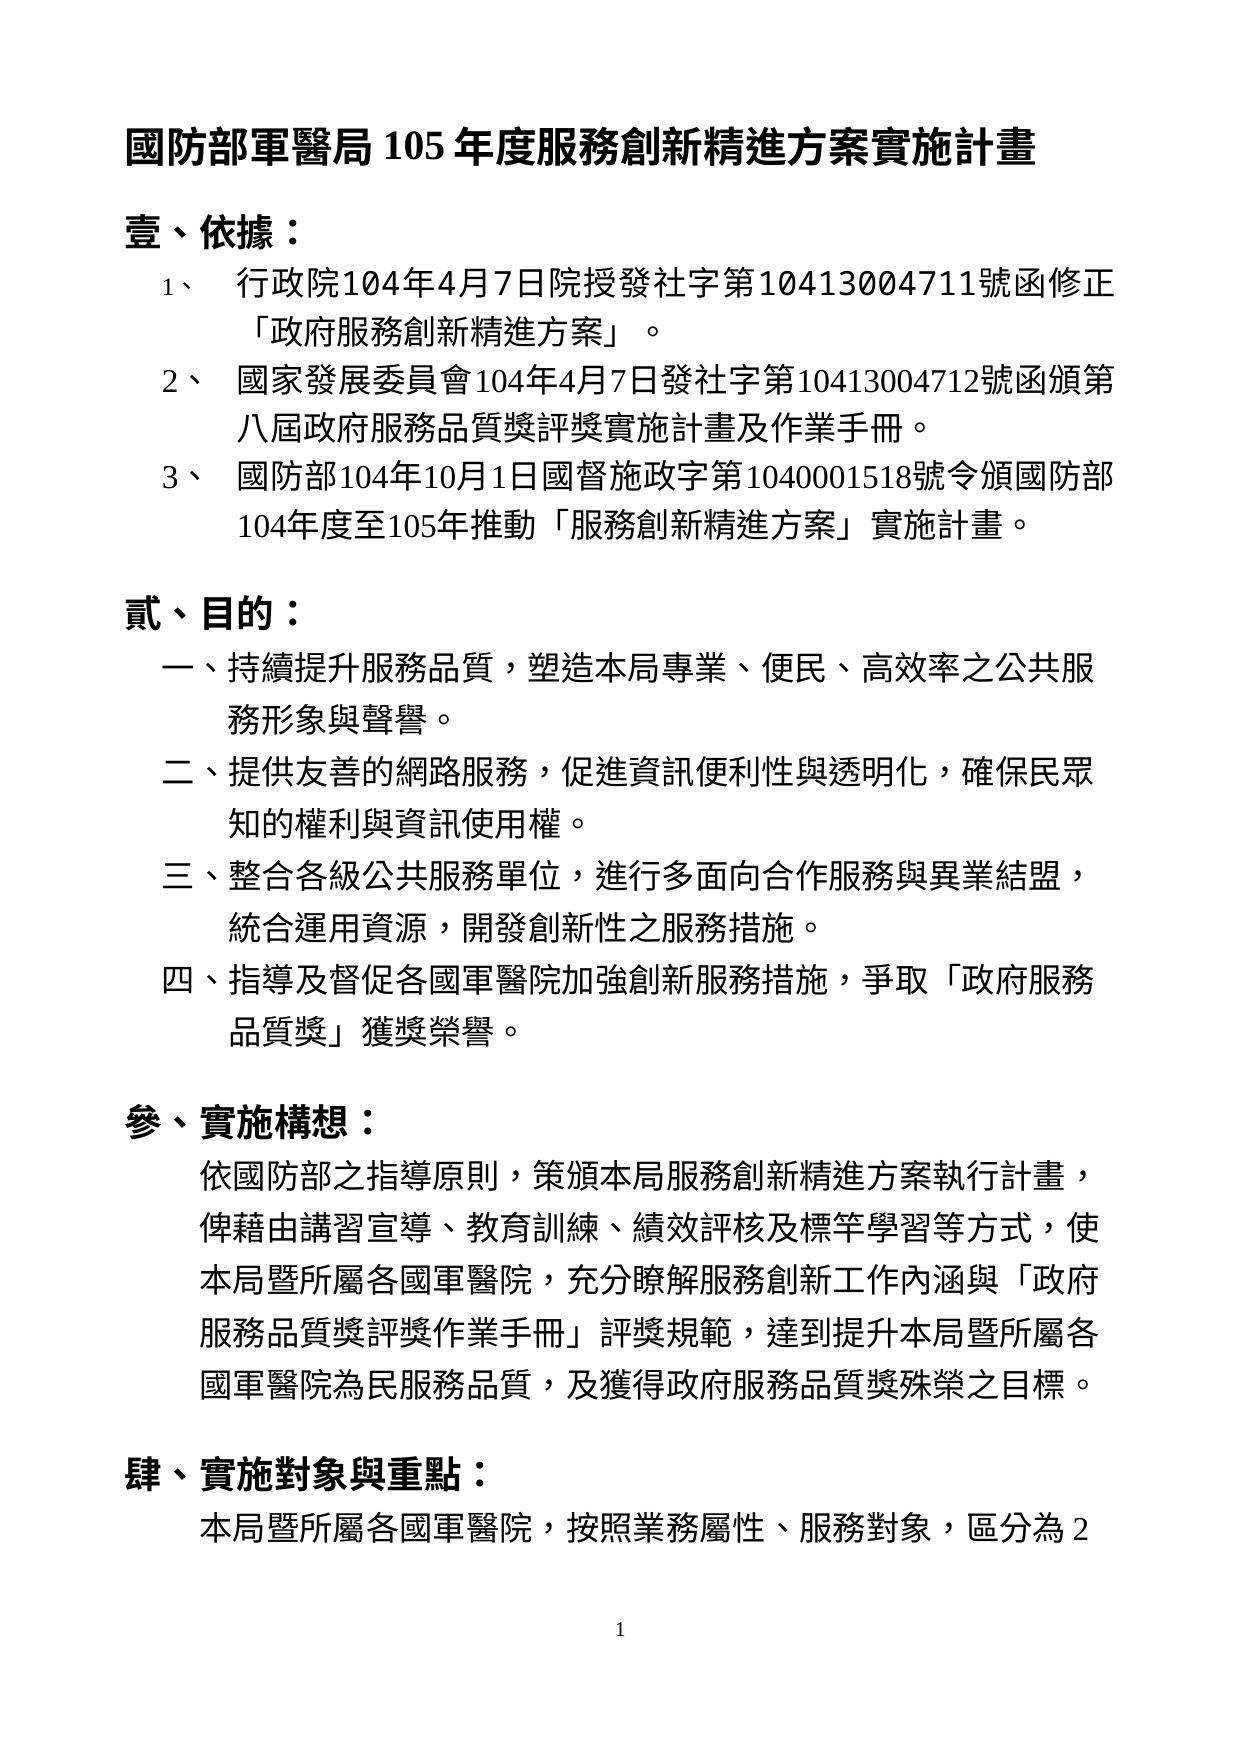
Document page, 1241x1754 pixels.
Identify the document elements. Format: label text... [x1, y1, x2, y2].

list 行政院104年4月7日院授發社字第10413004711號函修正「政府服務創新精進方案」。 [162, 257, 1116, 354]
text 壹、依據： [124, 203, 1116, 257]
text 三、整合各級公共服務單位，進行多面向合作服務與異業結盟，統合運用資源，開發創新性之服務措施。 [162, 847, 1116, 951]
text 二、提供友善的網路服務，促進資訊便利性與透明化，確保民眾知的權利與資訊使用權。 [162, 743, 1116, 847]
text 本局暨所屬各國軍醫院，按照業務屬性、服務對象，區分為2 [199, 1499, 1116, 1551]
text 依國防部之指導原則，策頒本局服務創新精進方案執行計畫，俾藉由講習宣導、教育訓練、績效評核及標竿學習等方式，使本局暨所屬各國軍醫院，充分瞭解服務創新工作內涵與「政府服務品質獎評獎作業手冊」評獎規範，達到提升本局暨所屬各國軍醫院為民服務品質，及獲得政府服務品質獎殊榮之目標。 [199, 1147, 1116, 1407]
list 國家發展委員會104年4月7日發社字第10413004712號函頒第八屆政府服務品質獎評獎實施計畫及作業手冊。 [162, 354, 1116, 450]
text 四、指導及督促各國軍醫院加強創新服務措施，爭取「政府服務品質獎」獲獎榮譽。 [162, 951, 1116, 1055]
text 國防部軍醫局105年度服務創新精進方案實施計畫 [124, 103, 1116, 165]
text 一、持續提升服務品質，塑造本局專業、便民、高效率之公共服務形象與聲譽。 [161, 638, 1116, 743]
text 貳、目的： [124, 584, 1116, 638]
text 參、實施構想： [124, 1093, 1116, 1147]
text 肆、實施對象與重點： [124, 1445, 1116, 1499]
list 國防部104年10月1日國督施政字第1040001518號令頒國防部104年度至105年推動「服務創新精進方案」實施計畫。 [162, 450, 1116, 547]
